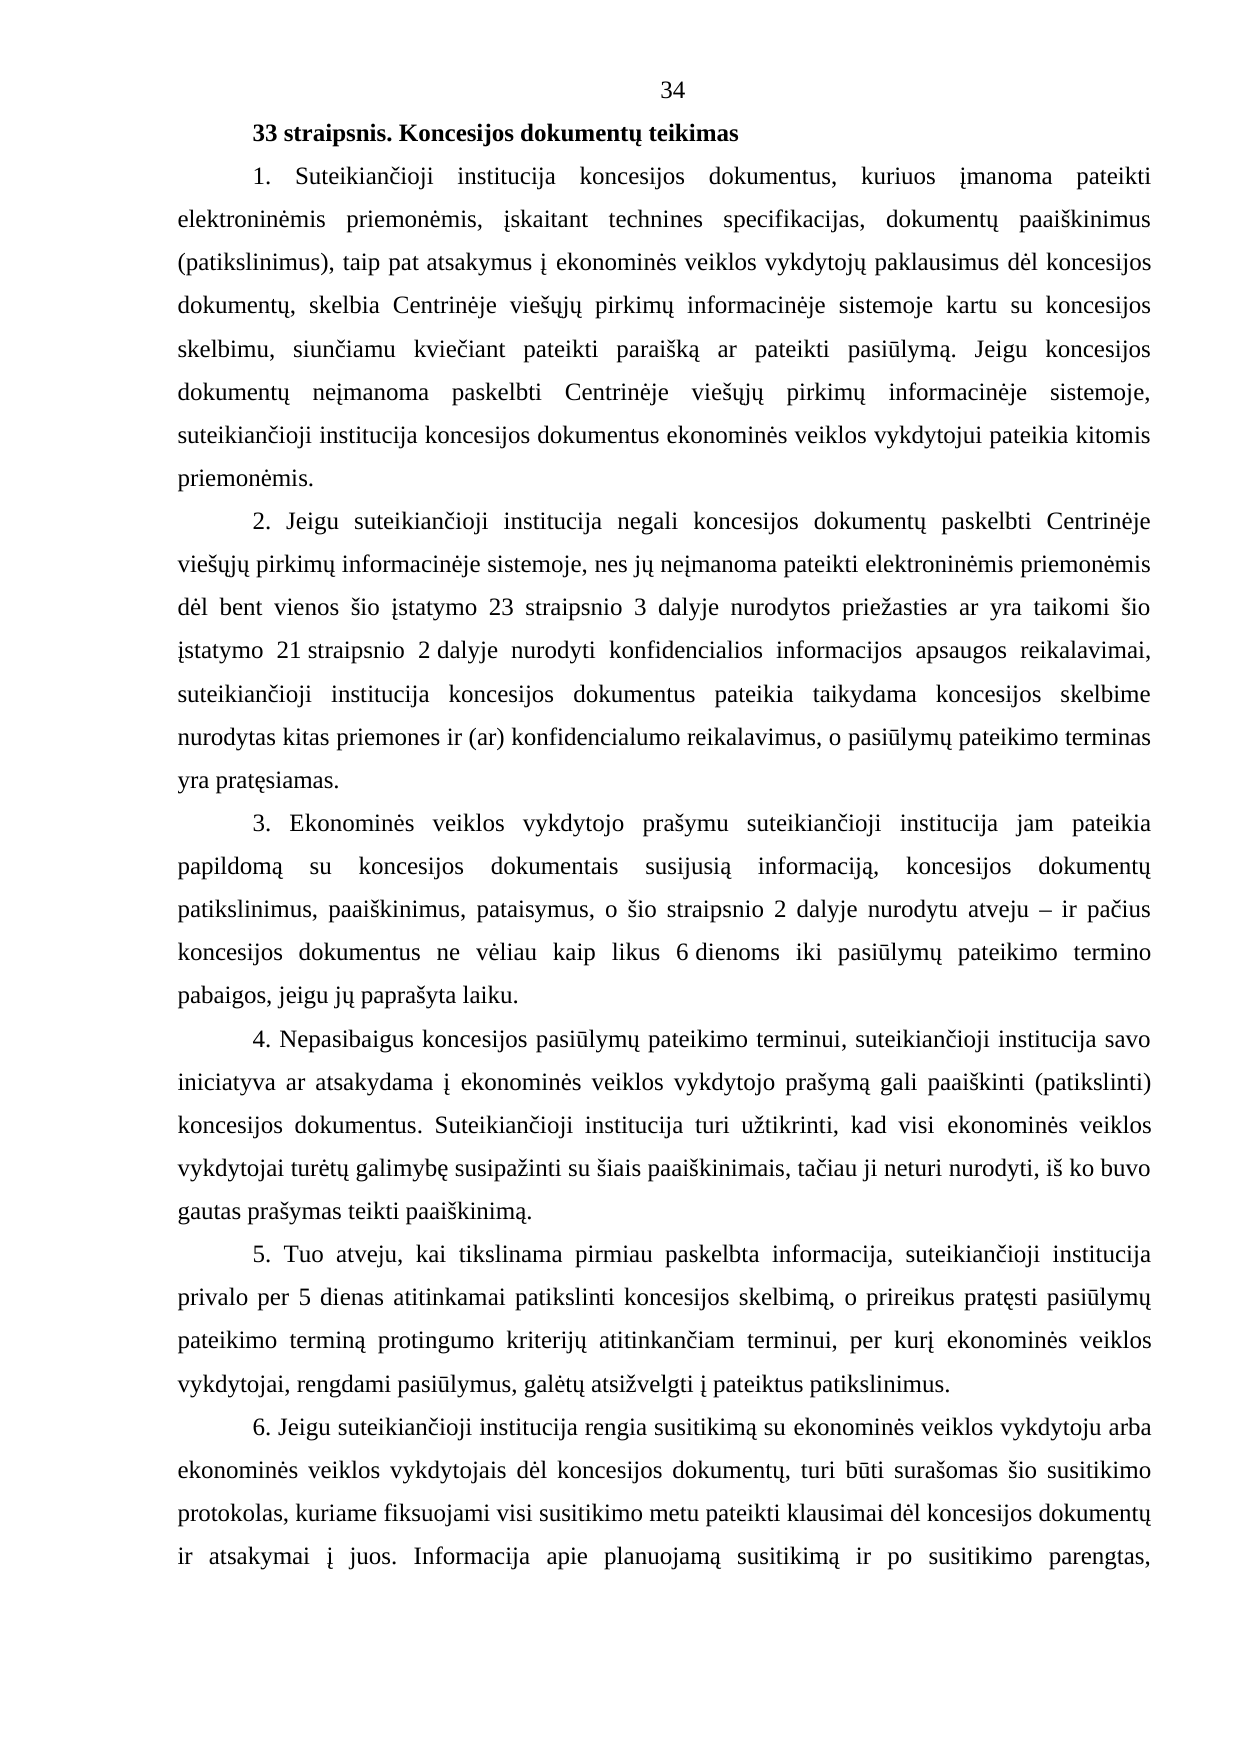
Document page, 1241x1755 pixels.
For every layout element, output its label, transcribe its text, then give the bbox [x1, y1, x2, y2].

text 4. Nepasibaigus koncesijos pasiūlymų pateikimo terminui, suteikiančioji institucija savo iniciatyva ar atsakydama į ekonominės veiklos vykdytojo prašymą gali paaiškinti (patikslinti) koncesijos dokumentus. Suteikiančioji institucija turi užtikrinti, kad visi ekonominės veiklos vykdytojai turėtų galimybę susipažinti su šiais paaiškinimais, tačiau ji neturi nurodyti, iš ko buvo gautas prašymas teikti paaiškinimą. [177, 1024, 1152, 1225]
text 6. Jeigu suteikiančioji institucija rengia susitikimą su ekonominės veiklos vykdytoju arba ekonominės veiklos vykdytojais dėl koncesijos dokumentų, turi būti surašomas šio susitikimo protokolas, kuriame fiksuojami visi susitikimo metu pateikti klausimai dėl koncesijos dokumentų ir atsakymai į juos. Informacija apie planuojamą susitikimą ir po susitikimo parengtas, [177, 1412, 1152, 1570]
text 5. Tuo atveju, kai tikslinama pirmiau paskelbta informacija, suteikiančioji institucija privalo per 5 dienas atitinkamai patikslinti koncesijos skelbimą, o prireikus pratęsti pasiūlymų pateikimo terminą protingumo kriterijų atitinkančiam terminui, per kurį ekonominės veiklos vykdytojai, rengdami pasiūlymus, galėtų atsižvelgti į pateiktus patikslinimus. [177, 1239, 1152, 1397]
text 1. Suteikiančioji institucija koncesijos dokumentus, kuriuos įmanoma pateikti elektroninėmis priemonėmis, įskaitant technines specifikacijas, dokumentų paaiškinimus (patikslinimus), taip pat atsakymus į ekonominės veiklos vykdytojų paklausimus dėl koncesijos dokumentų, skelbia Centrinėje viešųjų pirkimų informacinėje sistemoje kartu su koncesijos skelbimu, siunčiamu kviečiant pateikti paraišką ar pateikti pasiūlymą. Jeigu koncesijos dokumentų neįmanoma paskelbti Centrinėje viešųjų pirkimų informacinėje sistemoje, suteikiančioji institucija koncesijos dokumentus ekonominės veiklos vykdytojui pateikia kitomis priemonėmis. [177, 161, 1152, 492]
text 2. Jeigu suteikiančioji institucija negali koncesijos dokumentų paskelbti Centrinėje viešųjų pirkimų informacinėje sistemoje, nes jų neįmanoma pateikti elektroninėmis priemonėmis dėl bent vienos šio įstatymo 23 straipsnio 3 dalyje nurodytos priežasties ar yra taikomi šio įstatymo 21 straipsnio 2 dalyje nurodyti konfidencialios informacijos apsaugos reikalavimai, suteikiančioji institucija koncesijos dokumentus pateikia taikydama koncesijos skelbime nurodytas kitas priemones ir (ar) konfidencialumo reikalavimus, o pasiūlymų pateikimo terminas yra pratęsiamas. [177, 506, 1152, 794]
text 3. Ekonominės veiklos vykdytojo prašymu suteikiančioji institucija jam pateikia papildomą su koncesijos dokumentais susijusią informaciją, koncesijos dokumentų patikslinimus, paaiškinimus, pataisymus, o šio straipsnio 2 dalyje nurodytu atveju – ir pačius koncesijos dokumentus ne vėliau kaip likus 6 dienoms iki pasiūlymų pateikimo termino pabaigos, jeigu jų paprašyta laiku. [177, 808, 1152, 1009]
text 33 straipsnis. Koncesijos dokumentų teikimas [177, 118, 1152, 147]
